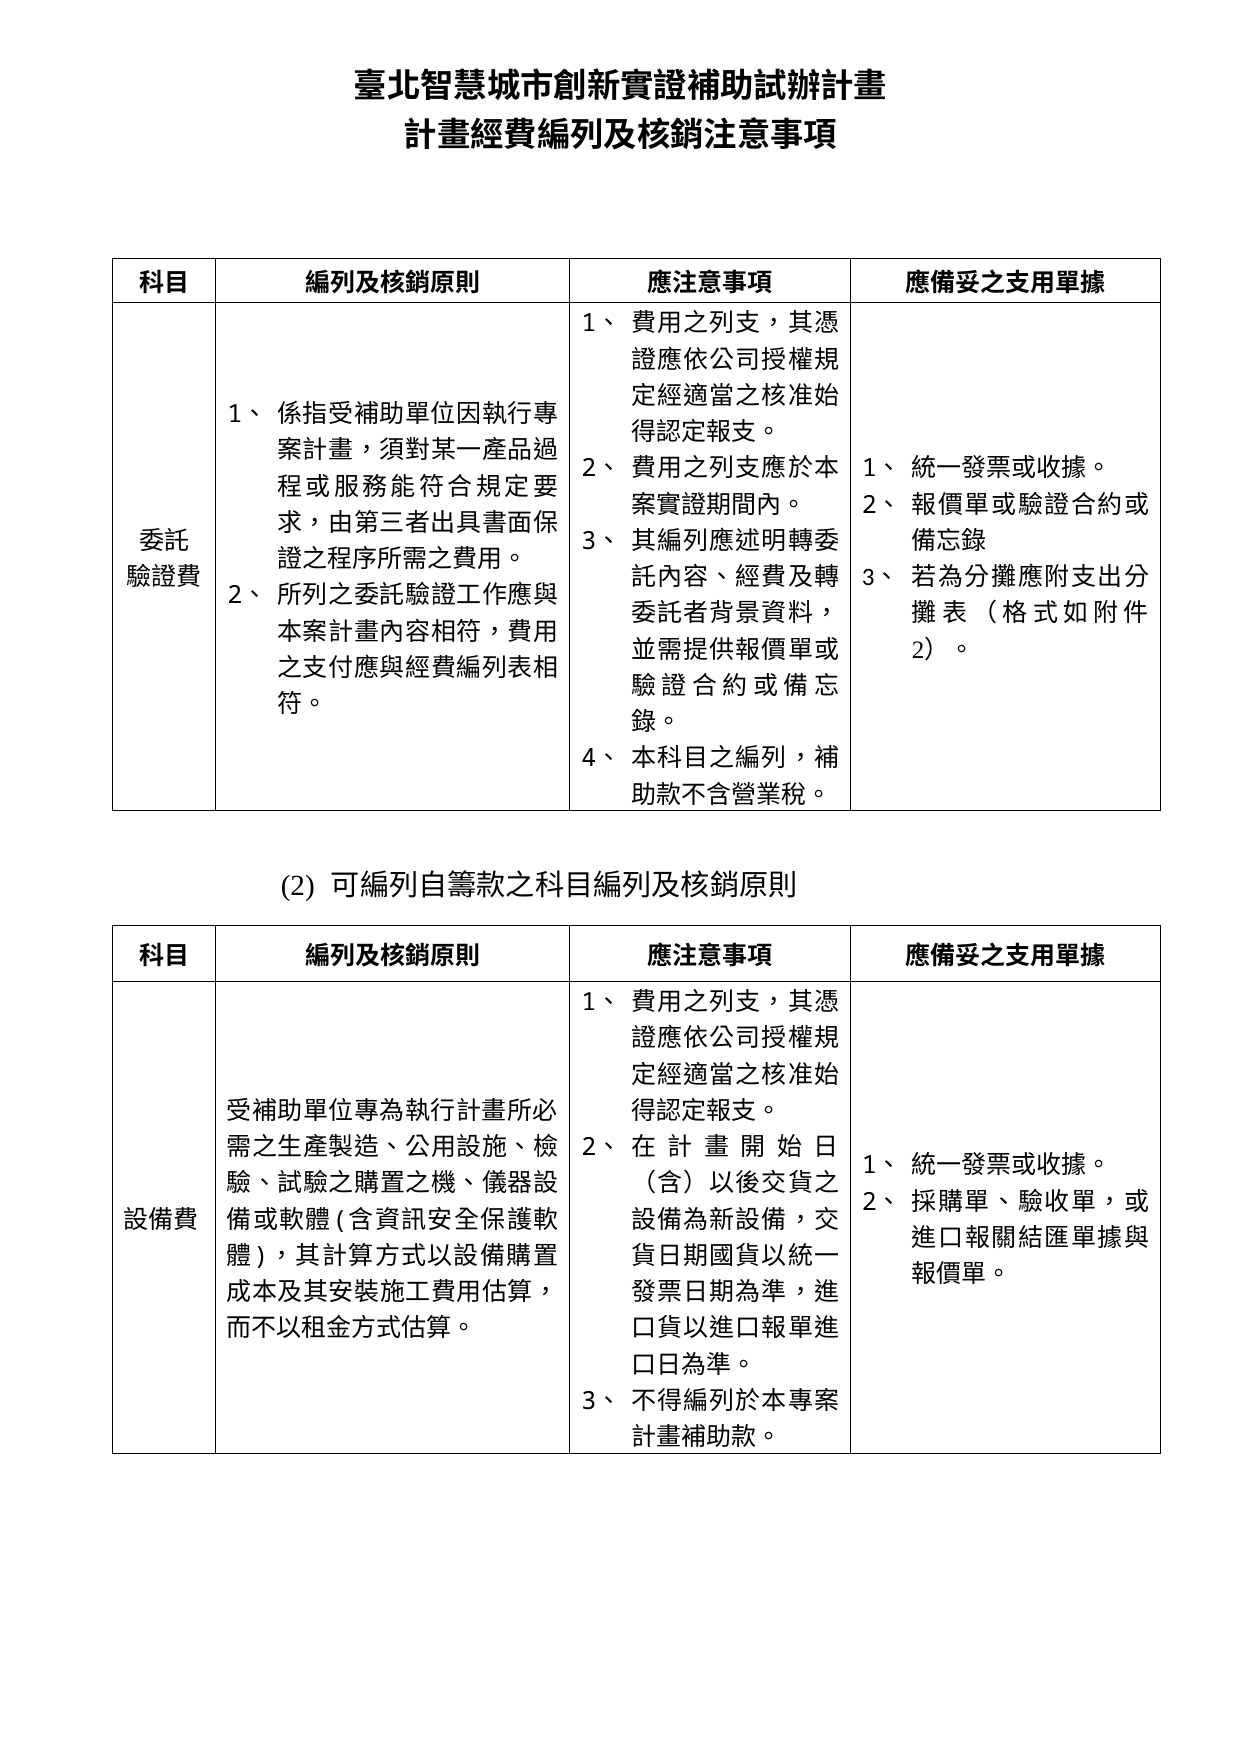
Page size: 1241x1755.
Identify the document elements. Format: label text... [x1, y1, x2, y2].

list 可編列自籌款之科目編列及核銷原則 [281, 862, 1128, 904]
table_header 應備妥之支用單據 [851, 259, 1160, 302]
table_cell 費用之列支，其憑證應依公司授權規定經適當之核准始得認定報支。 費用之列支應於本案實證期間內。 其編列應述明轉委託內容、經費及轉委託者背景資料，並需提供報價單或驗證合約或備忘錄。 本科目之編列，補助款不含營業稅。 [570, 303, 850, 810]
table_header 編列及核銷原則 [216, 259, 569, 302]
table_header 編列及核銷原則 [216, 926, 569, 981]
table_header 應注意事項 [570, 259, 850, 302]
table_cell 費用之列支，其憑證應依公司授權規定經適當之核准始得認定報支。 在計畫開始日（含）以後交貨之設備為新設備，交貨日期國貨以統一發票日期為準，進口貨以進口報單進口日為準。 不得編列於本專案計畫補助款。 [570, 982, 850, 1453]
table_cell 係指受補助單位因執行專案計畫，須對某一產品過程或服務能符合規定要求，由第三者出具書面保證之程序所需之費用。 所列之委託驗證工作應與本案計畫內容相符，費用之支付應與經費編列表相符。 [216, 303, 569, 810]
table_cell 統一發票或收據。 採購單、驗收單，或進口報關結匯單據與報價單。 [851, 982, 1160, 1453]
table_header 應注意事項 [570, 926, 850, 981]
table_header 應備妥之支用單據 [851, 926, 1160, 981]
table_header 科目 [113, 259, 215, 302]
table_header 科目 [113, 926, 215, 981]
table_cell 設備費 [113, 982, 215, 1453]
table_cell 統一發票或收據。 報價單或驗證合約或備忘錄 若為分攤應附支出分攤表（格式如附件2）。 [851, 303, 1160, 810]
table_cell 受補助單位專為執行計畫所必需之生產製造、公用設施、檢驗、試驗之購置之機、儀器設備或軟體(含資訊安全保護軟體)，其計算方式以設備購置成本及其安裝施工費用估算，而不以租金方式估算。 [216, 982, 569, 1453]
table_cell 委託 驗證費 [113, 303, 215, 810]
